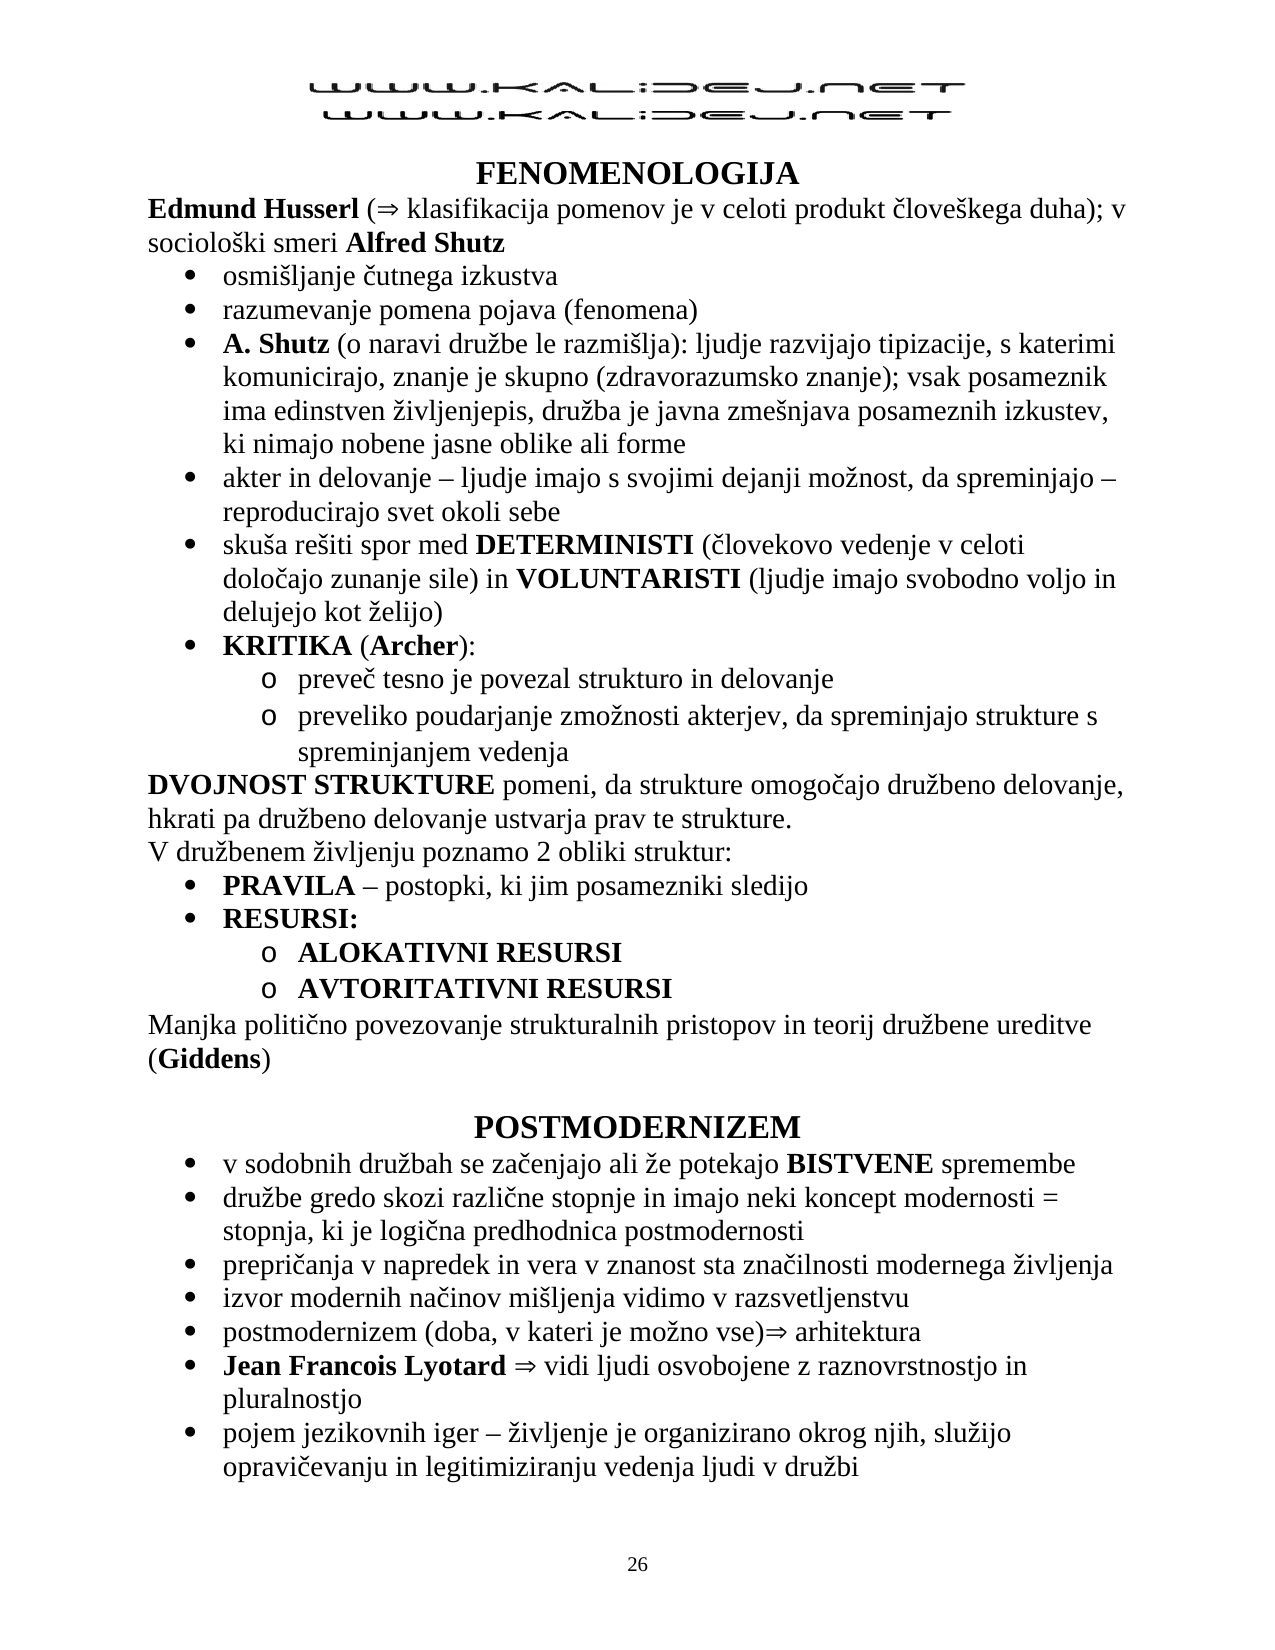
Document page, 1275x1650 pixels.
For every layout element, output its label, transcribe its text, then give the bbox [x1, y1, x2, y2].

text Edmund Husserl ( klasifikacija pomenov je v celoti produkt človeškega duha); v sociološki smeri Alfred Shutz [148, 191, 1127, 258]
list postmodernizem (doba, v kateri je možno vse) arhitektura [185, 1314, 1127, 1348]
list AVTORITATIVNI RESURSI [260, 971, 1127, 1007]
list A. Shutz (o naravi družbe le razmišlja): ljudje razvijajo tipizacije, s katerimi komunicirajo, znanje je skupno (zdravorazumsko znanje); vsak posameznik ima edinstven življenjepis, družba je javna zmešnjava posameznih izkustev, ki nimajo nobene jasne oblike ali forme [185, 326, 1127, 460]
text DVOJNOST STRUKTURE pomeni, da strukture omogočajo družbeno delovanje, hkrati pa družbeno delovanje ustvarja prav te strukture. [148, 767, 1127, 834]
list družbe gredo skozi različne stopnje in imajo neki koncept modernosti = stopnja, ki je logična predhodnica postmodernosti [185, 1180, 1127, 1247]
list RESURSI: [185, 901, 1127, 935]
picture [323, 111, 952, 120]
list preveliko poudarjanje zmožnosti akterjev, da spreminjajo strukture s spreminjanjem vedenja [260, 698, 1127, 767]
list pojem jezikovnih iger – življenje je organizirano okrog njih, služijo opravičevanju in legitimiziranju vedenja ljudi v družbi [185, 1415, 1127, 1482]
list PRAVILA – postopki, ki jim posamezniki sledijo [185, 868, 1127, 901]
list skuša rešiti spor med DETERMINISTI (človekovo vedenje v celoti določajo zunanje sile) in VOLUNTARISTI (ljudje imajo svobodno voljo in delujejo kot želijo) [185, 527, 1127, 628]
text FENOMENOLOGIJA [148, 153, 1127, 191]
list osmišljanje čutnega izkustva [185, 258, 1127, 292]
text V družbenem življenju poznamo 2 obliki struktur: [148, 834, 1127, 868]
text Manjka politično povezovanje strukturalnih pristopov in teorij družbene ureditve (Giddens) [148, 1007, 1127, 1074]
picture [309, 82, 966, 93]
list KRITIKA (Archer): [185, 628, 1127, 662]
list razumevanje pomena pojava (fenomena) [185, 292, 1127, 326]
list preveč tesno je povezal strukturo in delovanje [260, 662, 1127, 698]
list akter in delovanje – ljudje imajo s svojimi dejanji možnost, da spreminjajo – reproducirajo svet okoli sebe [185, 460, 1127, 527]
list ALOKATIVNI RESURSI [260, 935, 1127, 971]
list izvor modernih načinov mišljenja vidimo v razsvetljenstvu [185, 1281, 1127, 1314]
text POSTMODERNIZEM [148, 1108, 1127, 1146]
list Jean Francois Lyotard  vidi ljudi osvobojene z raznovrstnostjo in pluralnostjo [185, 1348, 1127, 1415]
list prepričanja v napredek in vera v znanost sta značilnosti modernega življenja [185, 1247, 1127, 1281]
list v sodobnih družbah se začenjajo ali že potekajo BISTVENE spremembe [185, 1146, 1127, 1180]
